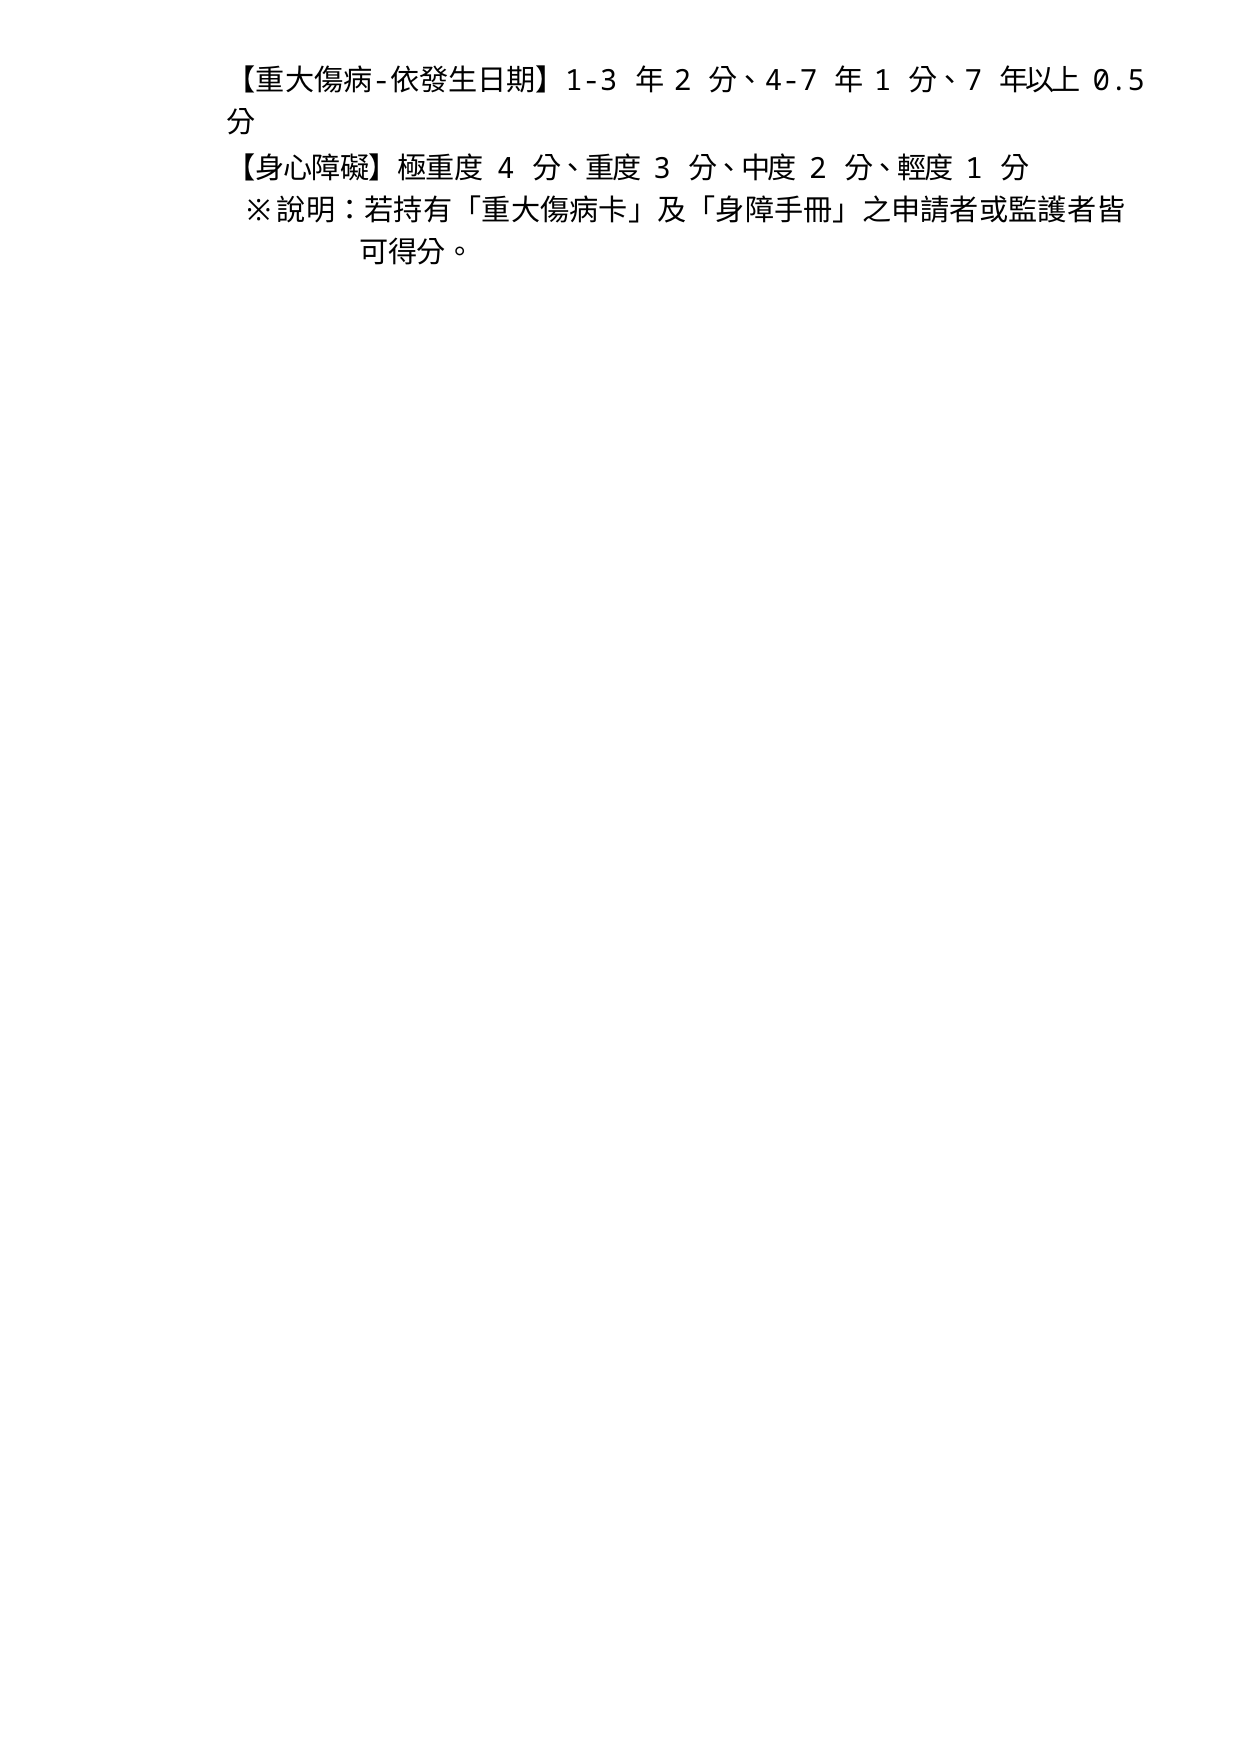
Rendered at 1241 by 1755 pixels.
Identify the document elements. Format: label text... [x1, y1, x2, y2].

text 【身心障礙】極重度 4 分、重度 3 分、中度 2 分、輕度 1 分 [226, 145, 1174, 187]
text 【重大傷病-依發生日期】1-3 年 2 分、4-7 年 1 分、7 年以上 0.5 分 [226, 56, 1174, 141]
text ※說明：若持有「重大傷病卡」及「身障手冊」之申請者或監護者皆可得分。 [241, 187, 1127, 271]
